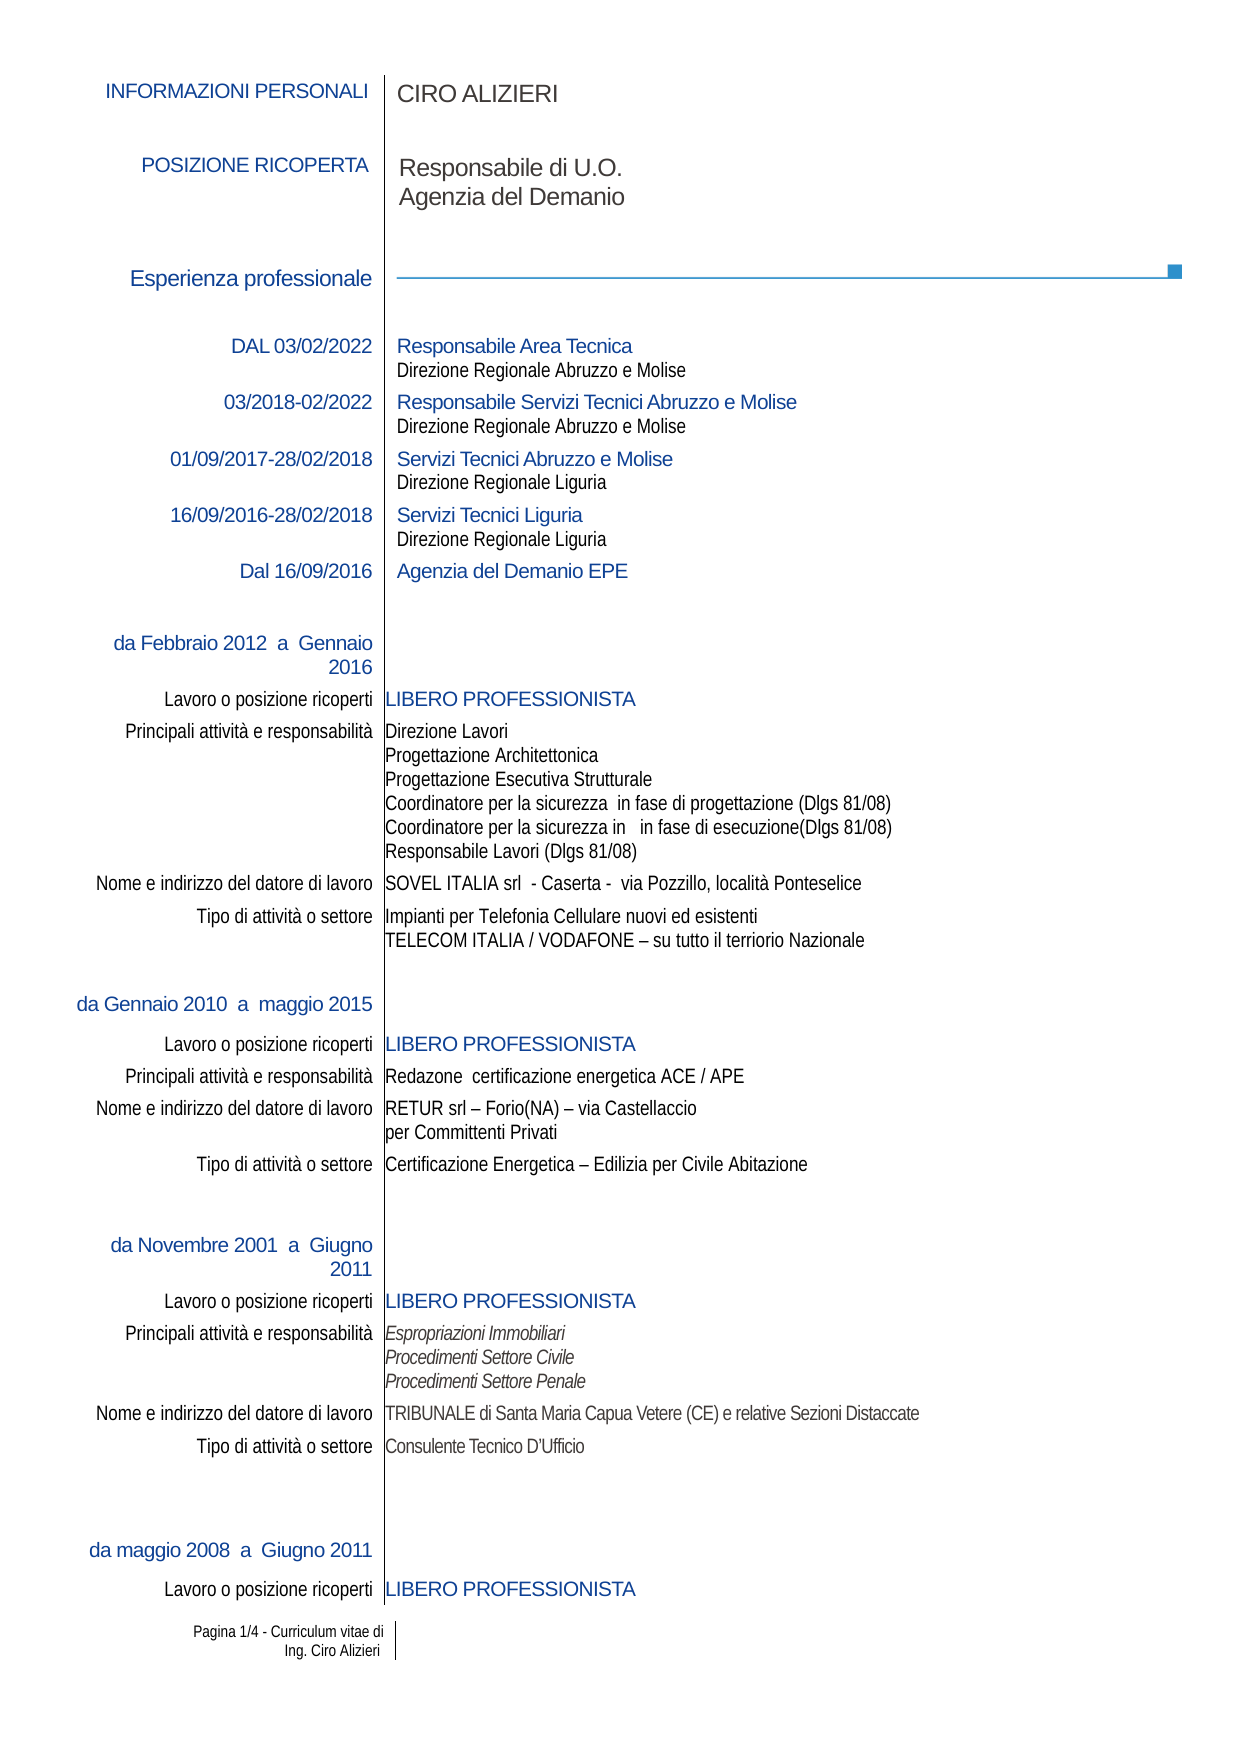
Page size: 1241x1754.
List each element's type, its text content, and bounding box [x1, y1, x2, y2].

table_cell [385, 215, 1182, 247]
table_cell Certificazione Energetica – Edilizia per Civile Abitazione [385, 1148, 1182, 1204]
table_cell Redazone certificazione energetica ACE / APE [385, 1060, 1182, 1092]
table_cell DAL 03/02/2022 [60, 330, 384, 386]
table_cell SOVEL ITALIA srl - Caserta - via Pozzillo, località Ponteselice [385, 867, 1182, 899]
table_cell Nome e indirizzo del datore di lavoro [60, 867, 384, 899]
table_cell [385, 1204, 1182, 1284]
table_cell Dal 16/09/2016 [60, 555, 384, 587]
table_cell [385, 1510, 1182, 1573]
table_cell 01/09/2017-28/02/2018 [60, 442, 384, 498]
table_cell Agenzia del Demanio EPE [385, 555, 1182, 587]
table_cell da maggio 2008 a Giugno 2011 [60, 1510, 384, 1573]
table_cell Servizi Tecnici Liguria Direzione Regionale Liguria [385, 499, 1182, 555]
table_cell [385, 988, 1182, 1027]
table_cell Principali attività e responsabilità [60, 1060, 384, 1092]
table_cell Responsabile Area Tecnica Direzione Regionale Abruzzo e Molise [385, 330, 1182, 386]
table_cell [60, 247, 384, 260]
table_cell [385, 260, 1182, 295]
table_cell [60, 295, 384, 330]
table_cell Responsabile di U.O. Agenzia del Demanio [385, 149, 1182, 215]
table_cell Tipo di attività o settore [60, 899, 384, 956]
table_cell [385, 626, 1182, 683]
table_cell [60, 587, 384, 626]
table_cell [60, 112, 384, 149]
table_cell Consulente Tecnico D’Ufficio [385, 1429, 1182, 1509]
table_cell POSIZIONE RICOPERTA [60, 149, 384, 215]
table_header CIRO ALIZIERI [385, 75, 1182, 112]
table_cell 03/2018-02/2022 [60, 386, 384, 442]
table_cell [385, 956, 1182, 988]
table_cell da Gennaio 2010 a maggio 2015 [60, 988, 384, 1027]
table_cell Lavoro o posizione ricoperti [60, 1573, 384, 1605]
table_cell [60, 215, 384, 247]
table_cell Tipo di attività o settore [60, 1429, 384, 1509]
table_cell LIBERO PROFESSIONISTA [385, 1573, 1182, 1605]
table_cell LIBERO PROFESSIONISTA [385, 1285, 1182, 1317]
table_header INFORMAZIONI PERSONALI [60, 75, 384, 112]
table_cell Direzione Lavori Progettazione Architettonica Progettazione Esecutiva Strutturale Coordinatore per la sicurezza in fase di progettazione (Dlgs 81/08) Coordinatore per la sicurezza in in fase di esecuzione(Dlgs 81/08) Responsabile Lavori (Dlgs 81/08) [385, 715, 1182, 867]
table_cell Lavoro o posizione ricoperti [60, 683, 384, 715]
table_cell Nome e indirizzo del datore di lavoro [60, 1092, 384, 1148]
table_cell Nome e indirizzo del datore di lavoro [60, 1397, 384, 1429]
table_cell [385, 295, 1182, 330]
table_cell RETUR srl – Forio(NA) – via Castellaccio per Committenti Privati [385, 1092, 1182, 1148]
table_cell LIBERO PROFESSIONISTA [385, 683, 1182, 715]
table_cell 16/09/2016-28/02/2018 [60, 499, 384, 555]
table_cell TRIBUNALE di Santa Maria Capua Vetere (CE) e relative Sezioni Distaccate [385, 1397, 1182, 1429]
table_cell Responsabile Servizi Tecnici Abruzzo e Molise Direzione Regionale Abruzzo e Molise [385, 386, 1182, 442]
table_cell Servizi Tecnici Abruzzo e Molise Direzione Regionale Liguria [385, 442, 1182, 498]
table_cell [385, 247, 1182, 260]
table_cell Esperienza professionale [60, 260, 384, 295]
table_cell Tipo di attività o settore [60, 1148, 384, 1204]
table_cell [385, 112, 1182, 149]
table_cell Impianti per Telefonia Cellulare nuovi ed esistenti TELECOM ITALIA / VODAFONE – su tutto il terriorio Nazionale [385, 899, 1182, 956]
table_cell Principali attività e responsabilità [60, 715, 384, 867]
table_cell Principali attività e responsabilità [60, 1317, 384, 1397]
table_cell da Novembre 2001 a Giugno 2011 [60, 1204, 384, 1284]
table_cell [385, 587, 1182, 626]
table_cell [60, 956, 384, 988]
table_cell Lavoro o posizione ricoperti [60, 1285, 384, 1317]
table_cell Espropriazioni Immobiliari Procedimenti Settore Civile Procedimenti Settore Penale [385, 1317, 1182, 1397]
table_cell LIBERO PROFESSIONISTA [385, 1027, 1182, 1059]
table_cell Lavoro o posizione ricoperti [60, 1027, 384, 1059]
table_cell da Febbraio 2012 a Gennaio 2016 [60, 626, 384, 683]
